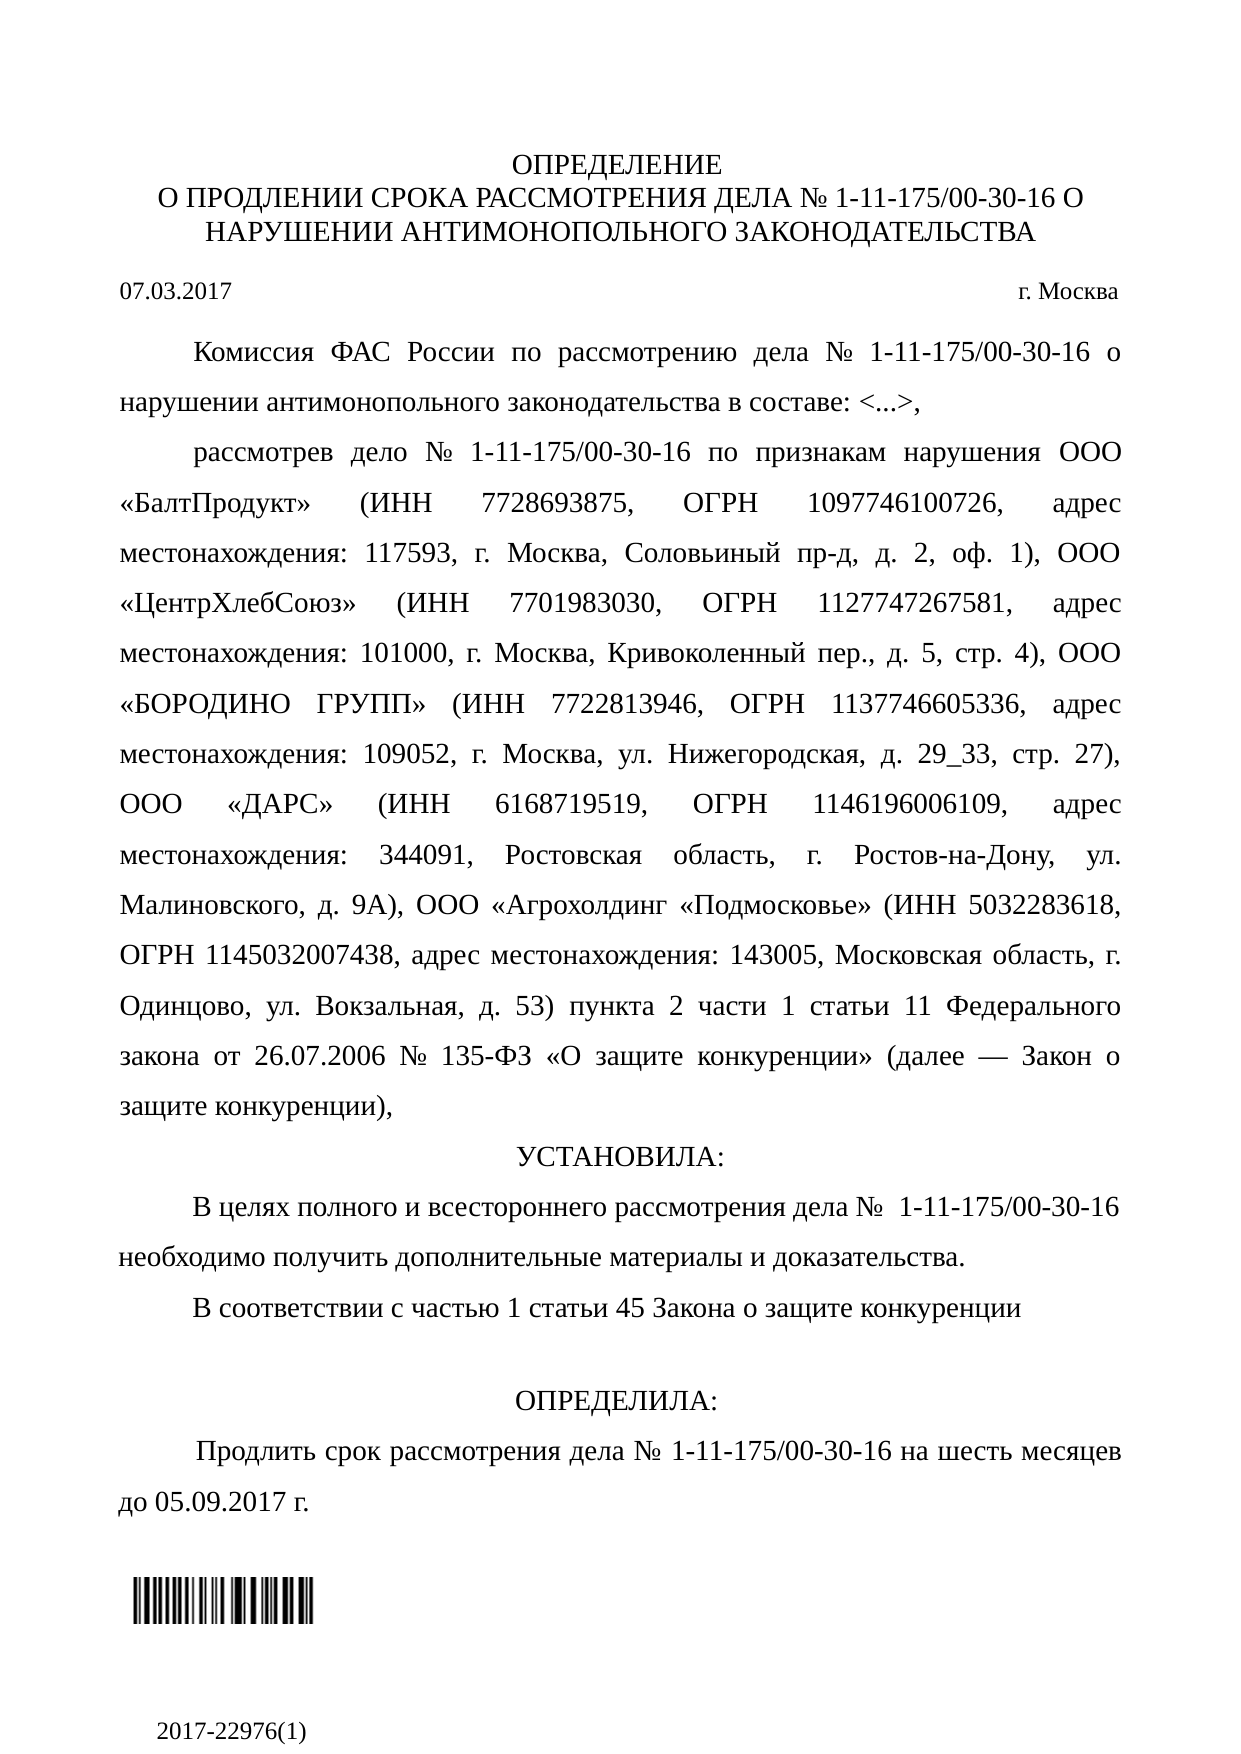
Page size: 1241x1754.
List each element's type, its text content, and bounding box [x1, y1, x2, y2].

picture [118, 1577, 331, 1624]
text необходимо получить дополнительные материалы и доказательства. [118, 1239, 1122, 1273]
text 07.03.2017 г. Москва [119, 276, 1122, 305]
text рассмотрев дело № 1-11-175/00-30-16 по признакам нарушения ООО «БалтПродукт» (ИНН 7728693875, ОГРН 1097746100726, адрес местонахождения: 117593, г. Москва, Соловьиный пр-д, д. 2, оф. 1), ООО «ЦентрХлебСоюз» (ИНН 7701983030, ОГРН 1127747267581, адрес местонахождения: 101000, г. Москва, Кривоколенный пер., д. 5, стр. 4), ООО «БОРОДИНО ГРУПП» (ИНН 7722813946, ОГРН 1137746605336, адрес местонахождения: 109052, г. Москва, ул. Нижегородская, д. 29_33, стр. 27), ООО «ДАРС» (ИНН 6168719519, ОГРН 1146196006109, адрес местонахождения: 344091, Ростовская область, г. Ростов-на-Дону, ул. Малиновского, д. 9А), ООО «Агрохолдинг «Подмосковье» (ИНН 5032283618, ОГРН 1145032007438, адрес местонахождения: 143005, Московская область, г. Одинцово, ул. Вокзальная, д. 53) пункта 2 части 1 статьи 11 Федерального закона от 26.07.2006 № 135-ФЗ «О защите конкуренции» (далее — Закон о защите конкуренции), [119, 434, 1122, 1122]
text ОПРЕДЕЛЕНИЕ [119, 147, 1122, 180]
text В соответствии с частью 1 статьи 45 Закона о защите конкуренции [118, 1290, 1122, 1323]
text О ПРОДЛЕНИИ СРОКА РАССМОТРЕНИЯ ДЕЛА № 1-11-175/00-30-16 О НАРУШЕНИИ АНТИМОНОПОЛЬНОГО ЗАКОНОДАТЕЛЬСТВА [119, 180, 1122, 247]
text Комиссия ФАС России по рассмотрению дела № 1-11-175/00-30-16 о нарушении антимонопольного законодательства в составе: <...>, [119, 334, 1122, 418]
text УСТАНОВИЛА: [118, 1139, 1122, 1172]
text В целях полного и всестороннего рассмотрения дела № 1-11-175/00-30-16 [118, 1189, 1122, 1223]
text ОПРЕДЕЛИЛА: [118, 1383, 1122, 1417]
text Продлить срок рассмотрения дела № 1-11-175/00-30-16 на шесть месяцев до 05.09.2017 г. [118, 1433, 1122, 1517]
